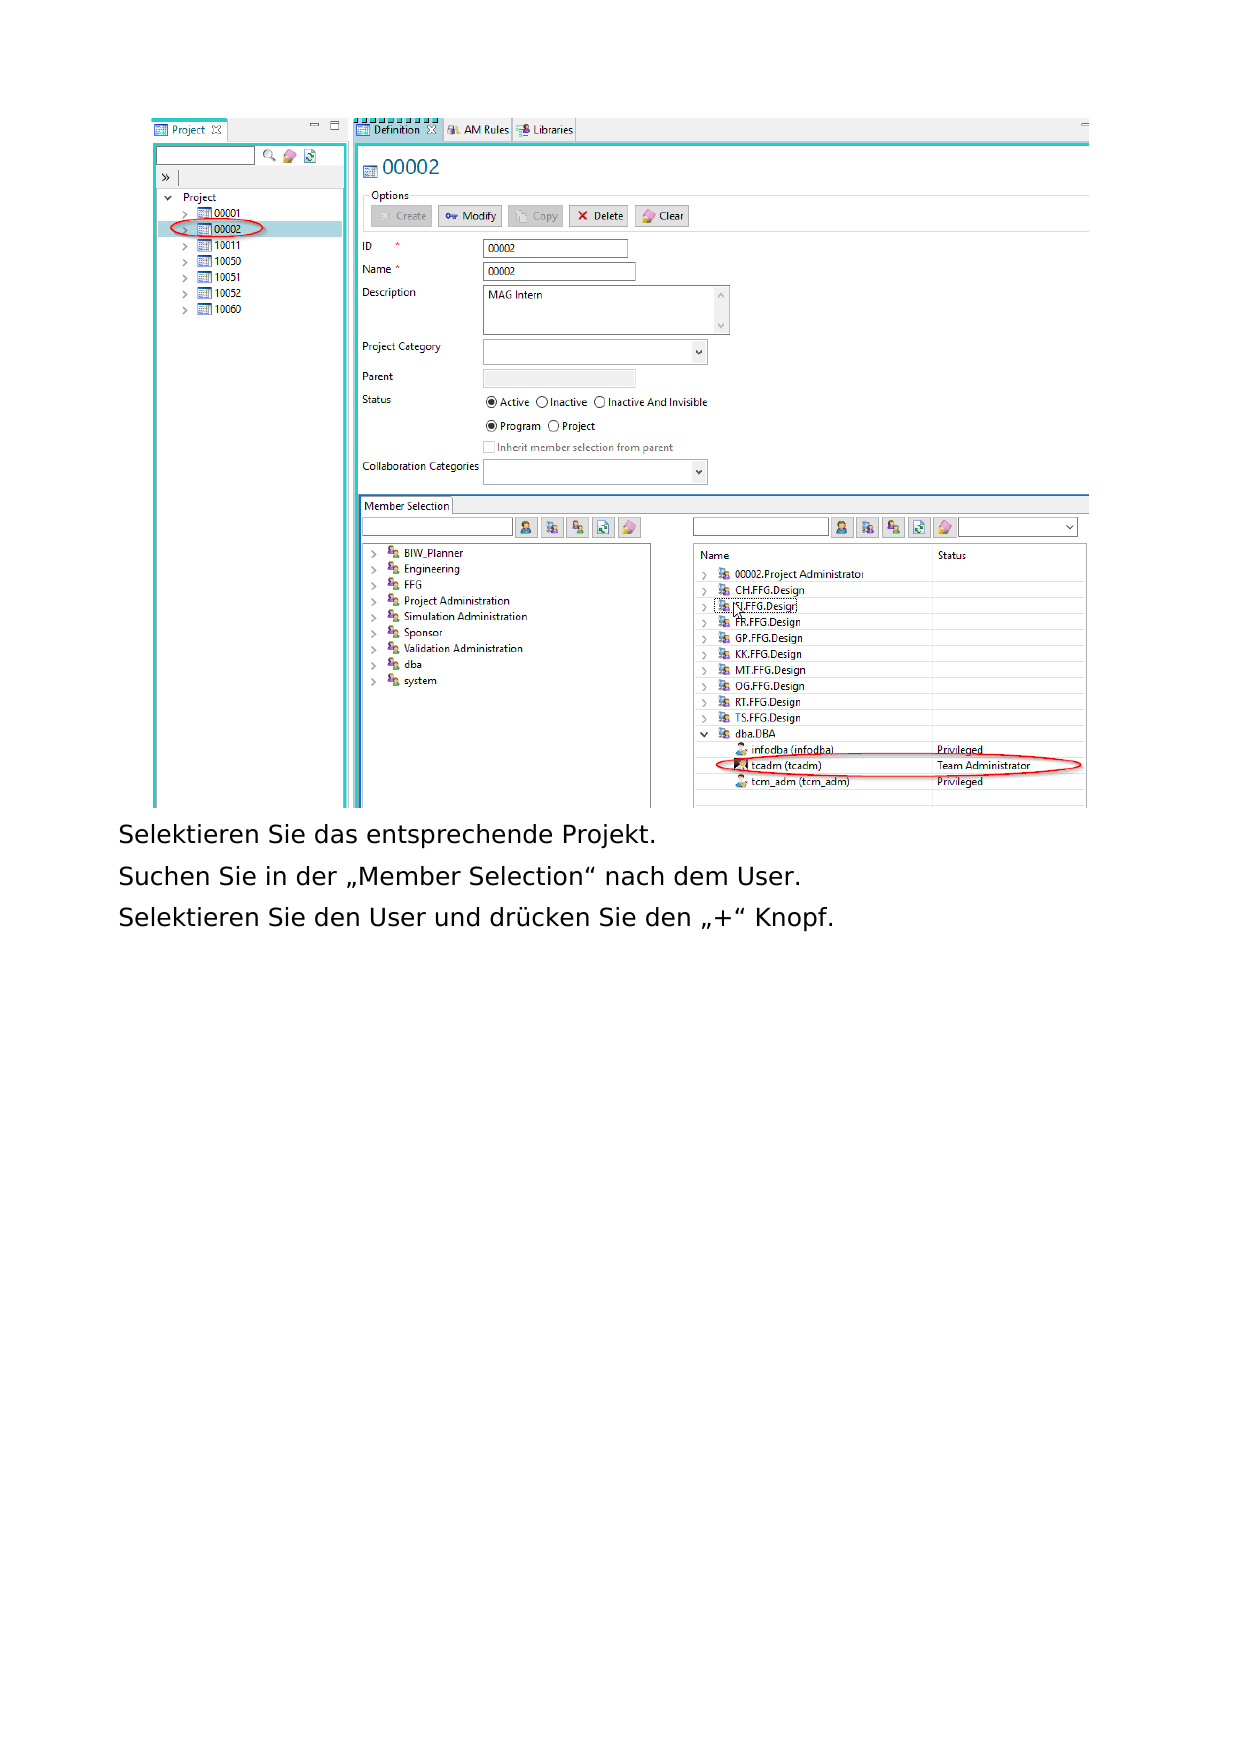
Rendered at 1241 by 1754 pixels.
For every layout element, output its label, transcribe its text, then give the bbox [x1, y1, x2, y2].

picture [151, 118, 1089, 808]
text Suchen Sie in der „Member Selection“ nach dem User. [118, 862, 1122, 891]
text Selektieren Sie den User und drücken Sie den „+“ Knopf. [118, 903, 1122, 932]
text Selektieren Sie das entsprechende Projekt. [118, 820, 1122, 849]
